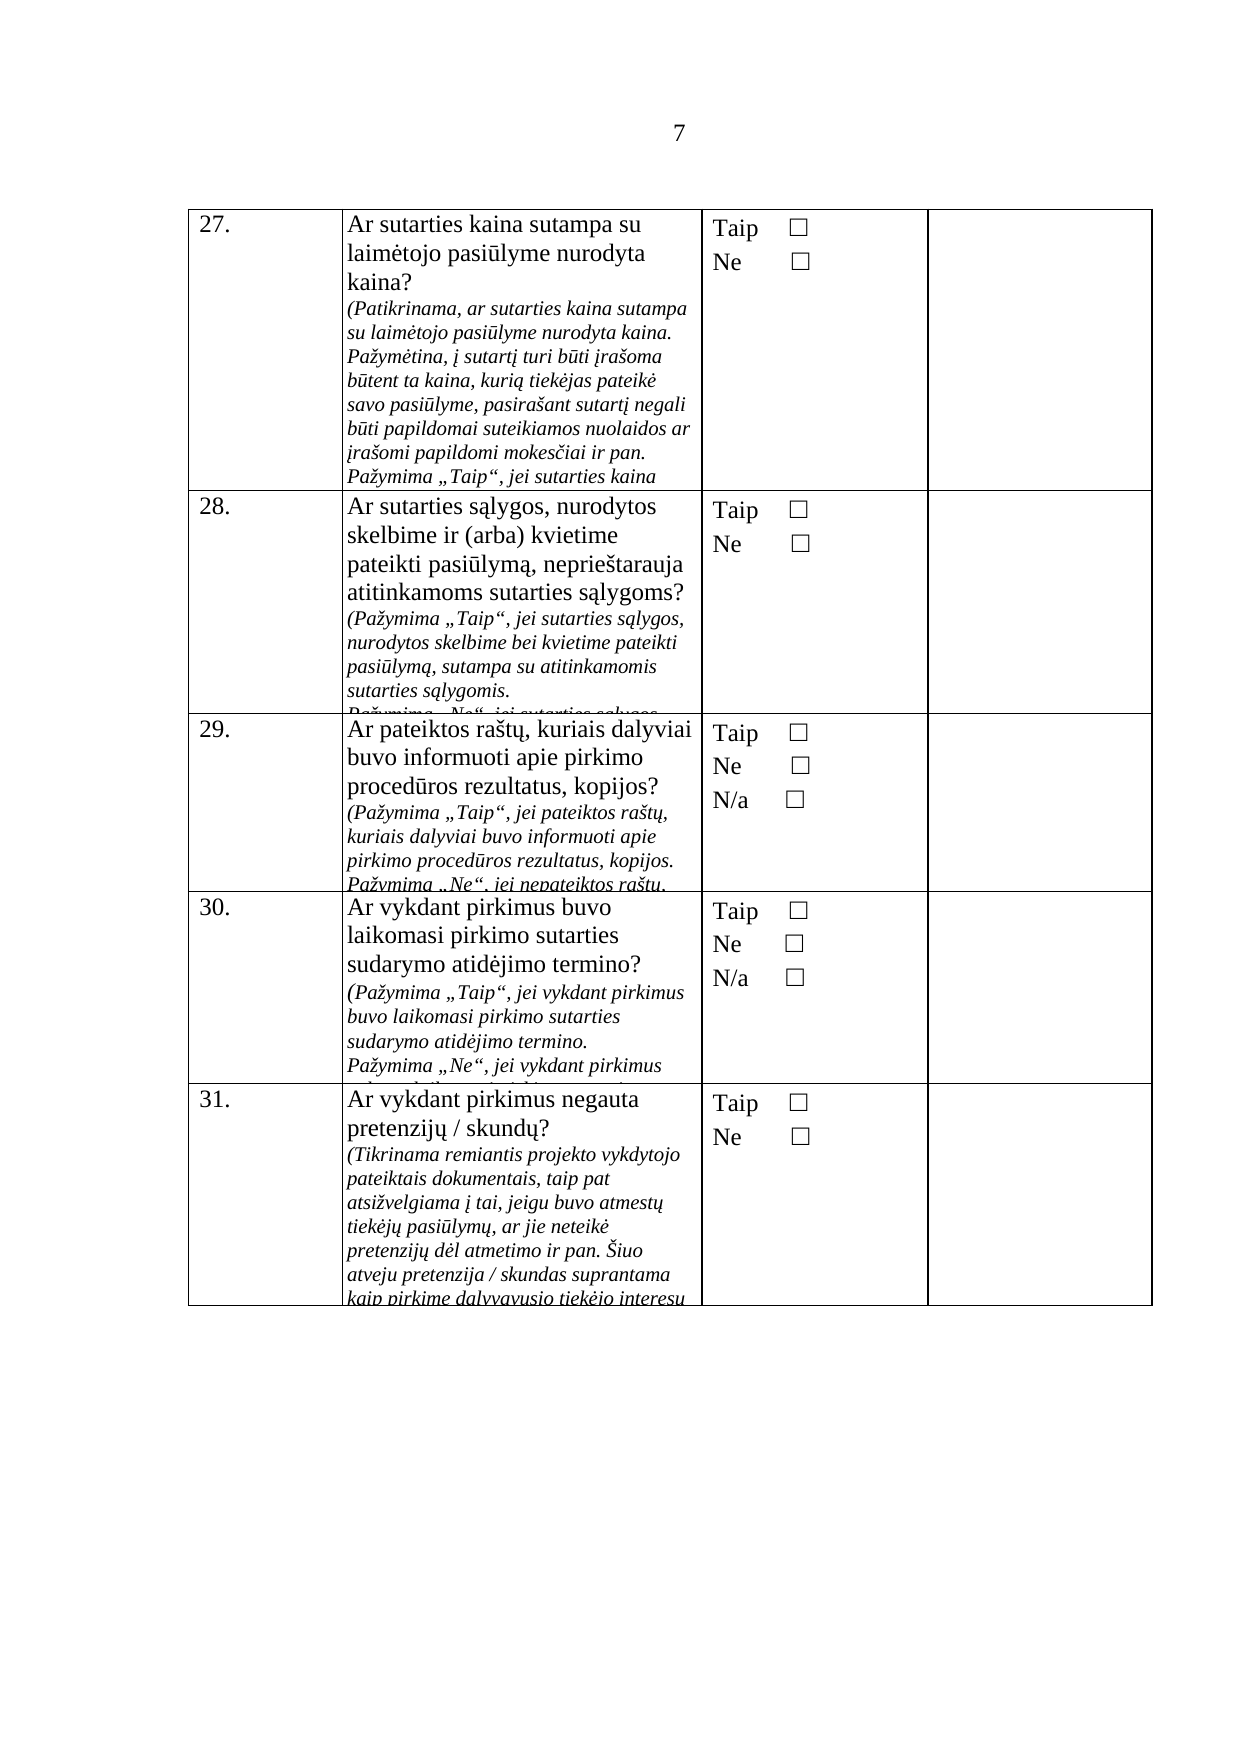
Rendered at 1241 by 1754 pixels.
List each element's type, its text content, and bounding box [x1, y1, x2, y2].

table_cell [929, 210, 1151, 490]
table_cell Ar sutarties kaina sutampa su laimėtojo pasiūlyme nurodyta kaina? (Patikrinama, ar sutarties kaina sutampa su laimėtojo pasiūlyme nurodyta kaina. Pažymėtina, į sutartį turi būti įrašoma būtent ta kaina, kurią tiekėjas pateikė savo pasiūlyme, pasirašant sutartį negali būti papildomai suteikiamos nuolaidos ar įrašomi papildomi mokesčiai ir pan. Pažymima „Taip“, jei sutarties kaina sutampa su laimėtojo pasiūlyme nurodyta kaina. Pažymima „Ne“, jei sutarties kaina nesutampa su laimėtojo pasiūlyme nurodyta kaina). [343, 210, 701, 490]
table_cell Taip □ Ne □ [703, 491, 927, 713]
table_cell [929, 491, 1151, 713]
table_cell Ar sutarties sąlygos, nurodytos skelbime ir (arba) kvietime pateikti pasiūlymą, neprieštarauja atitinkamoms sutarties sąlygoms? (Pažymima „Taip“, jei sutarties sąlygos, nurodytos skelbime bei kvietime pateikti pasiūlymą, sutampa su atitinkamomis sutarties sąlygomis. Pažymima „Ne“, jei sutarties sąlygos, nurodytos skelbime bei kvietime pateikti pasiūlymą, nesutampa su atitinkamomis sutarties sąlygomis). [343, 491, 701, 713]
table_cell Taip □ Ne □ [703, 1084, 927, 1305]
table_cell 28. [189, 491, 342, 713]
table_cell [929, 714, 1151, 891]
table_cell [1153, 713, 1162, 891]
table_cell [1153, 209, 1162, 490]
table_cell Ar pateiktos raštų, kuriais dalyviai buvo informuoti apie pirkimo procedūros rezultatus, kopijos? (Pažymima „Taip“, jei pateiktos raštų, kuriais dalyviai buvo informuoti apie pirkimo procedūros rezultatus, kopijos. Pažymima „Ne“, jei nepateiktos raštų, kuriais dalyviai nebuvo informuoti apie pirkimo procedūros rezultatus, kopijos. Pažymime „N/a“, jei pirkimas atliktas kitu būdu). [343, 714, 701, 891]
table_cell [1153, 490, 1162, 713]
table_cell 27. [189, 210, 342, 490]
table_cell 29. [189, 714, 342, 891]
table_cell Ar vykdant pirkimus negauta pretenzijų / skundų? (Tikrinama remiantis projekto vykdytojo pateiktais dokumentais, taip pat atsižvelgiama į tai, jeigu buvo atmestų tiekėjų pasiūlymų, ar jie neteikė pretenzijų dėl atmetimo ir pan. Šiuo atveju pretenzija / skundas suprantama kaip pirkime dalyvavusio tiekėjo interesų apsaugos priemonė, kuria siekiama ginčyti projekto vykdytojo sprendimus, o skundas gali būti teikiamas teismui. Pažymima „Taip“, jei vykdant pirkimą negauta pretenzijų / skundų. Pažymima „Ne“, jei vykdant pirkimą gauta pretenzijų / skundų). [343, 1084, 701, 1305]
table_cell Taip □ Ne □ N/a □ [703, 714, 927, 891]
table_cell [929, 892, 1151, 1083]
table_cell Taip □ Ne □ [703, 210, 927, 490]
table_cell Taip □ Ne □ N/a □ [703, 892, 927, 1083]
table_cell 31. [189, 1084, 342, 1305]
table_cell [929, 1084, 1151, 1305]
table_cell [1153, 1083, 1162, 1305]
table_cell [1153, 891, 1162, 1083]
table_cell Ar vykdant pirkimus buvo laikomasi pirkimo sutarties sudarymo atidėjimo termino? (Pažymima „Taip“, jei vykdant pirkimus buvo laikomasi pirkimo sutarties sudarymo atidėjimo termino. Pažymima „Ne“, jei vykdant pirkimus nebuvo laikomasi pirkimo sutarties sudarymo atidėjimo termino. Pažymima „N/a“, jei nebuvo atidėjimo termino). [343, 892, 701, 1083]
table_cell 30. [189, 892, 342, 1083]
